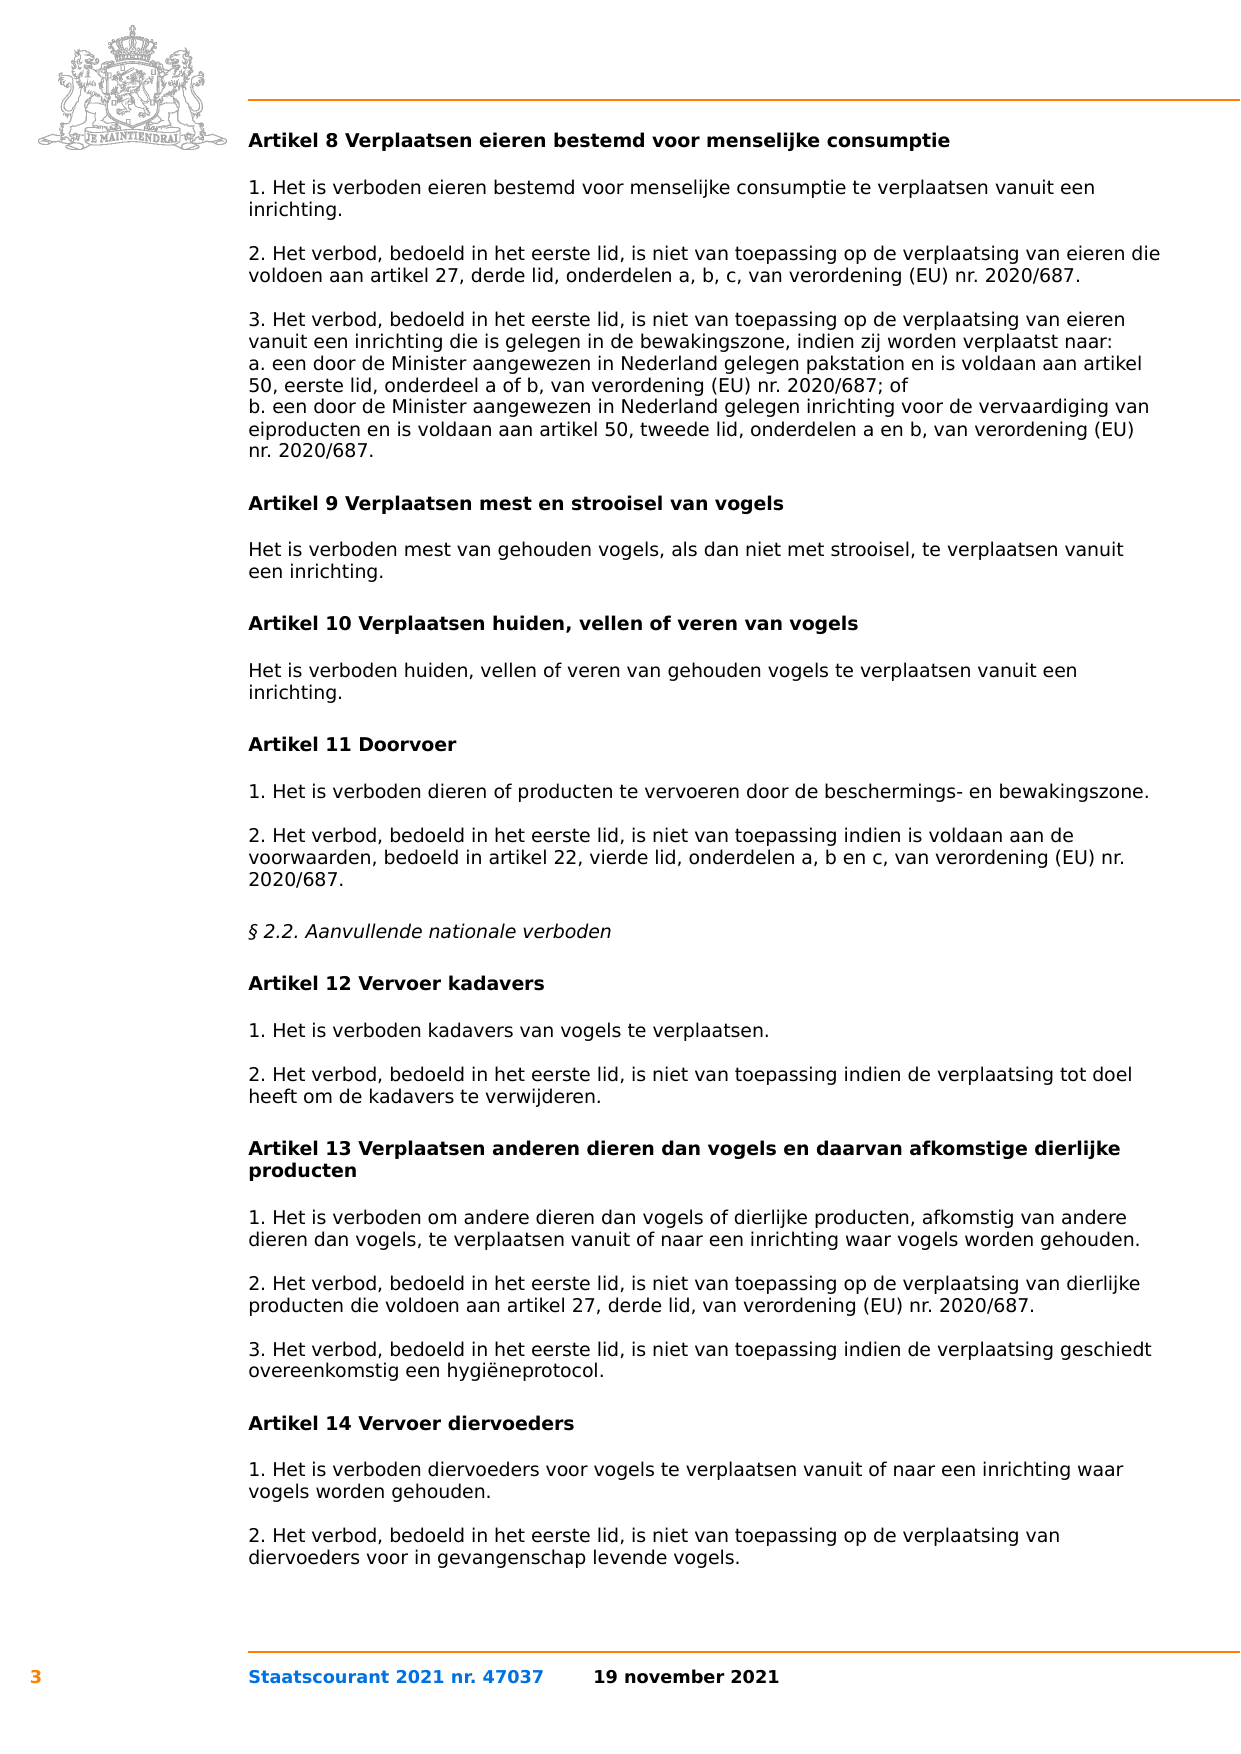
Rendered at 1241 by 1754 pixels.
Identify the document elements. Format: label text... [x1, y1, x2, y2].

subtitle Artikel 10 Verplaatsen huiden, vellen of veren van vogels [248, 613, 1163, 635]
text 3. Het verbod, bedoeld in het eerste lid, is niet van toepassing op de verplaatsing van eieren vanuit een inrichting die is gelegen in de bewakingszone, indien zij worden verplaatst naar: [248, 308, 1163, 352]
text 2. Het verbod, bedoeld in het eerste lid, is niet van toepassing op de verplaatsing van diervoeders voor in gevangenschap levende vogels. [248, 1525, 1163, 1569]
text 2. Het verbod, bedoeld in het eerste lid, is niet van toepassing indien is voldaan aan de voorwaarden, bedoeld in artikel 22, vierde lid, onderdelen a, b en c, van verordening (EU) nr. 2020/687. [248, 825, 1163, 891]
text 1. Het is verboden om andere dieren dan vogels of dierlijke producten, afkomstig van andere dieren dan vogels, te verplaatsen vanuit of naar een inrichting waar vogels worden gehouden. [248, 1207, 1163, 1251]
picture [38, 25, 227, 150]
text 2. Het verbod, bedoeld in het eerste lid, is niet van toepassing op de verplaatsing van eieren die voldoen aan artikel 27, derde lid, onderdelen a, b, c, van verordening (EU) nr. 2020/687. [248, 243, 1163, 287]
text 1. Het is verboden dieren of producten te vervoeren door de beschermings- en bewakingszone. [248, 781, 1163, 803]
subtitle Artikel 11 Doorvoer [248, 734, 1163, 756]
subtitle § 2.2. Aanvullende nationale verboden [248, 921, 1163, 943]
text 2. Het verbod, bedoeld in het eerste lid, is niet van toepassing indien de verplaatsing tot doel heeft om de kadavers te verwijderen. [248, 1064, 1163, 1108]
text 1. Het is verboden eieren bestemd voor menselijke consumptie te verplaatsen vanuit een inrichting. [248, 177, 1163, 221]
subtitle Artikel 12 Vervoer kadavers [248, 973, 1163, 995]
subtitle Artikel 9 Verplaatsen mest en strooisel van vogels [248, 492, 1163, 514]
subtitle Artikel 13 Verplaatsen anderen dieren dan vogels en daarvan afkomstige dierlijke producten [248, 1138, 1163, 1182]
text a. een door de Minister aangewezen in Nederland gelegen pakstation en is voldaan aan artikel 50, eerste lid, onderdeel a of b, van verordening (EU) nr. 2020/687; of [248, 352, 1163, 396]
text Het is verboden huiden, vellen of veren van gehouden vogels te verplaatsen vanuit een inrichting. [248, 660, 1163, 704]
text 1. Het is verboden diervoeders voor vogels te verplaatsen vanuit of naar een inrichting waar vogels worden gehouden. [248, 1459, 1163, 1503]
text 3. Het verbod, bedoeld in het eerste lid, is niet van toepassing indien de verplaatsing geschiedt overeenkomstig een hygiëneprotocol. [248, 1338, 1163, 1382]
subtitle Artikel 8 Verplaatsen eieren bestemd voor menselijke consumptie [248, 130, 1163, 152]
text b. een door de Minister aangewezen in Nederland gelegen inrichting voor de vervaardiging van eiproducten en is voldaan aan artikel 50, tweede lid, onderdelen a en b, van verordening (EU) nr. 2020/687. [248, 396, 1163, 462]
text 2. Het verbod, bedoeld in het eerste lid, is niet van toepassing op de verplaatsing van dierlijke producten die voldoen aan artikel 27, derde lid, van verordening (EU) nr. 2020/687. [248, 1273, 1163, 1317]
subtitle Artikel 14 Vervoer diervoeders [248, 1412, 1163, 1434]
text 1. Het is verboden kadavers van vogels te verplaatsen. [248, 1020, 1163, 1042]
text Het is verboden mest van gehouden vogels, als dan niet met strooisel, te verplaatsen vanuit een inrichting. [248, 539, 1163, 583]
